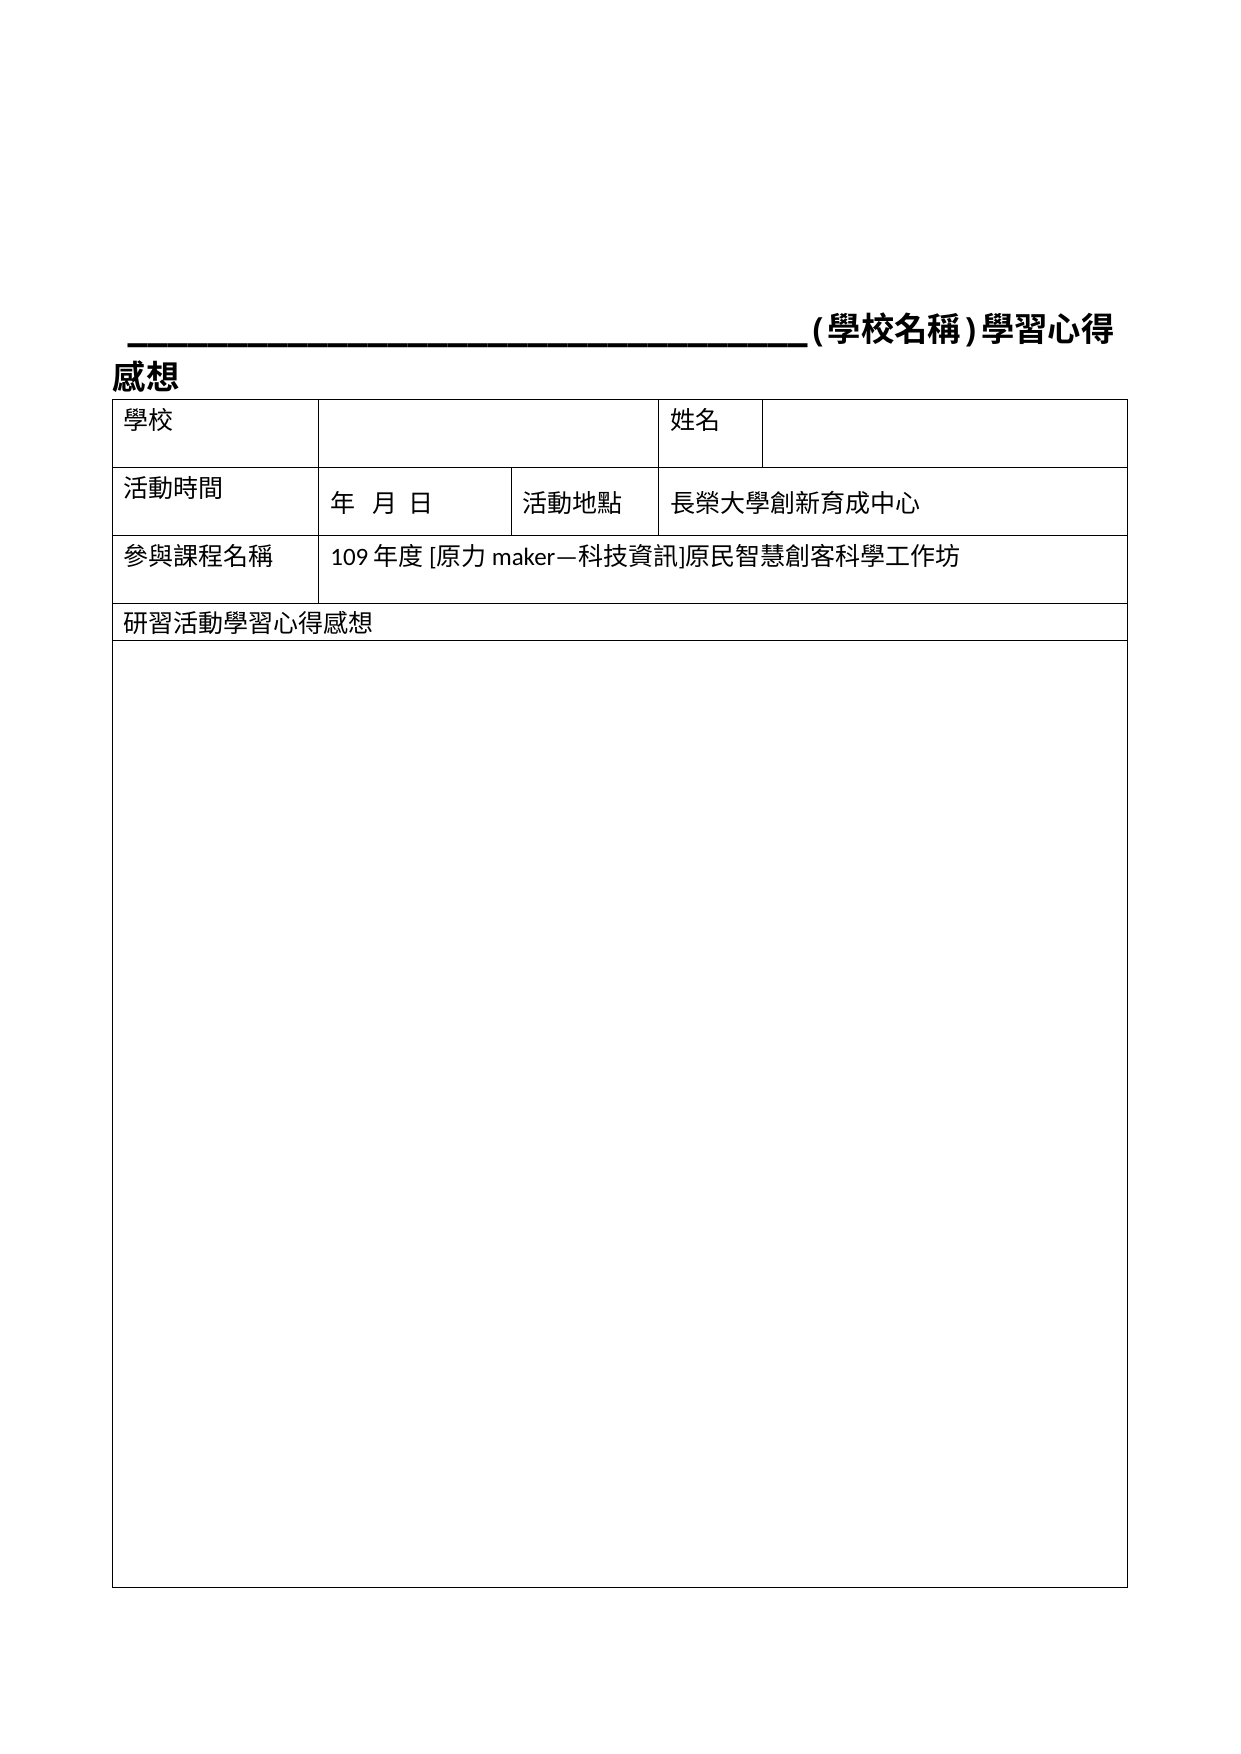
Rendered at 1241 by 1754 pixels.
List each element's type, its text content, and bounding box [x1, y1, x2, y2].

table_header [319, 400, 658, 467]
table_cell [113, 641, 1127, 1587]
table_cell 長榮大學創新育成中心 [659, 468, 1127, 535]
table_cell 活動地點 [512, 468, 658, 535]
text __________________________________(學校名稱)學習心得感想 [112, 303, 1128, 399]
table_header 姓名 [659, 400, 762, 467]
table_cell 109年度 [原力maker—科技資訊]原民智慧創客科學工作坊 [319, 536, 1127, 603]
table_cell 年 月 日 [319, 468, 511, 535]
table_cell 活動時間 [113, 468, 318, 535]
table_header 學校 [113, 400, 318, 467]
table_cell 研習活動學習心得感想 [113, 604, 1127, 640]
table_cell 參與課程名稱 [113, 536, 318, 603]
table_header [763, 400, 1127, 467]
